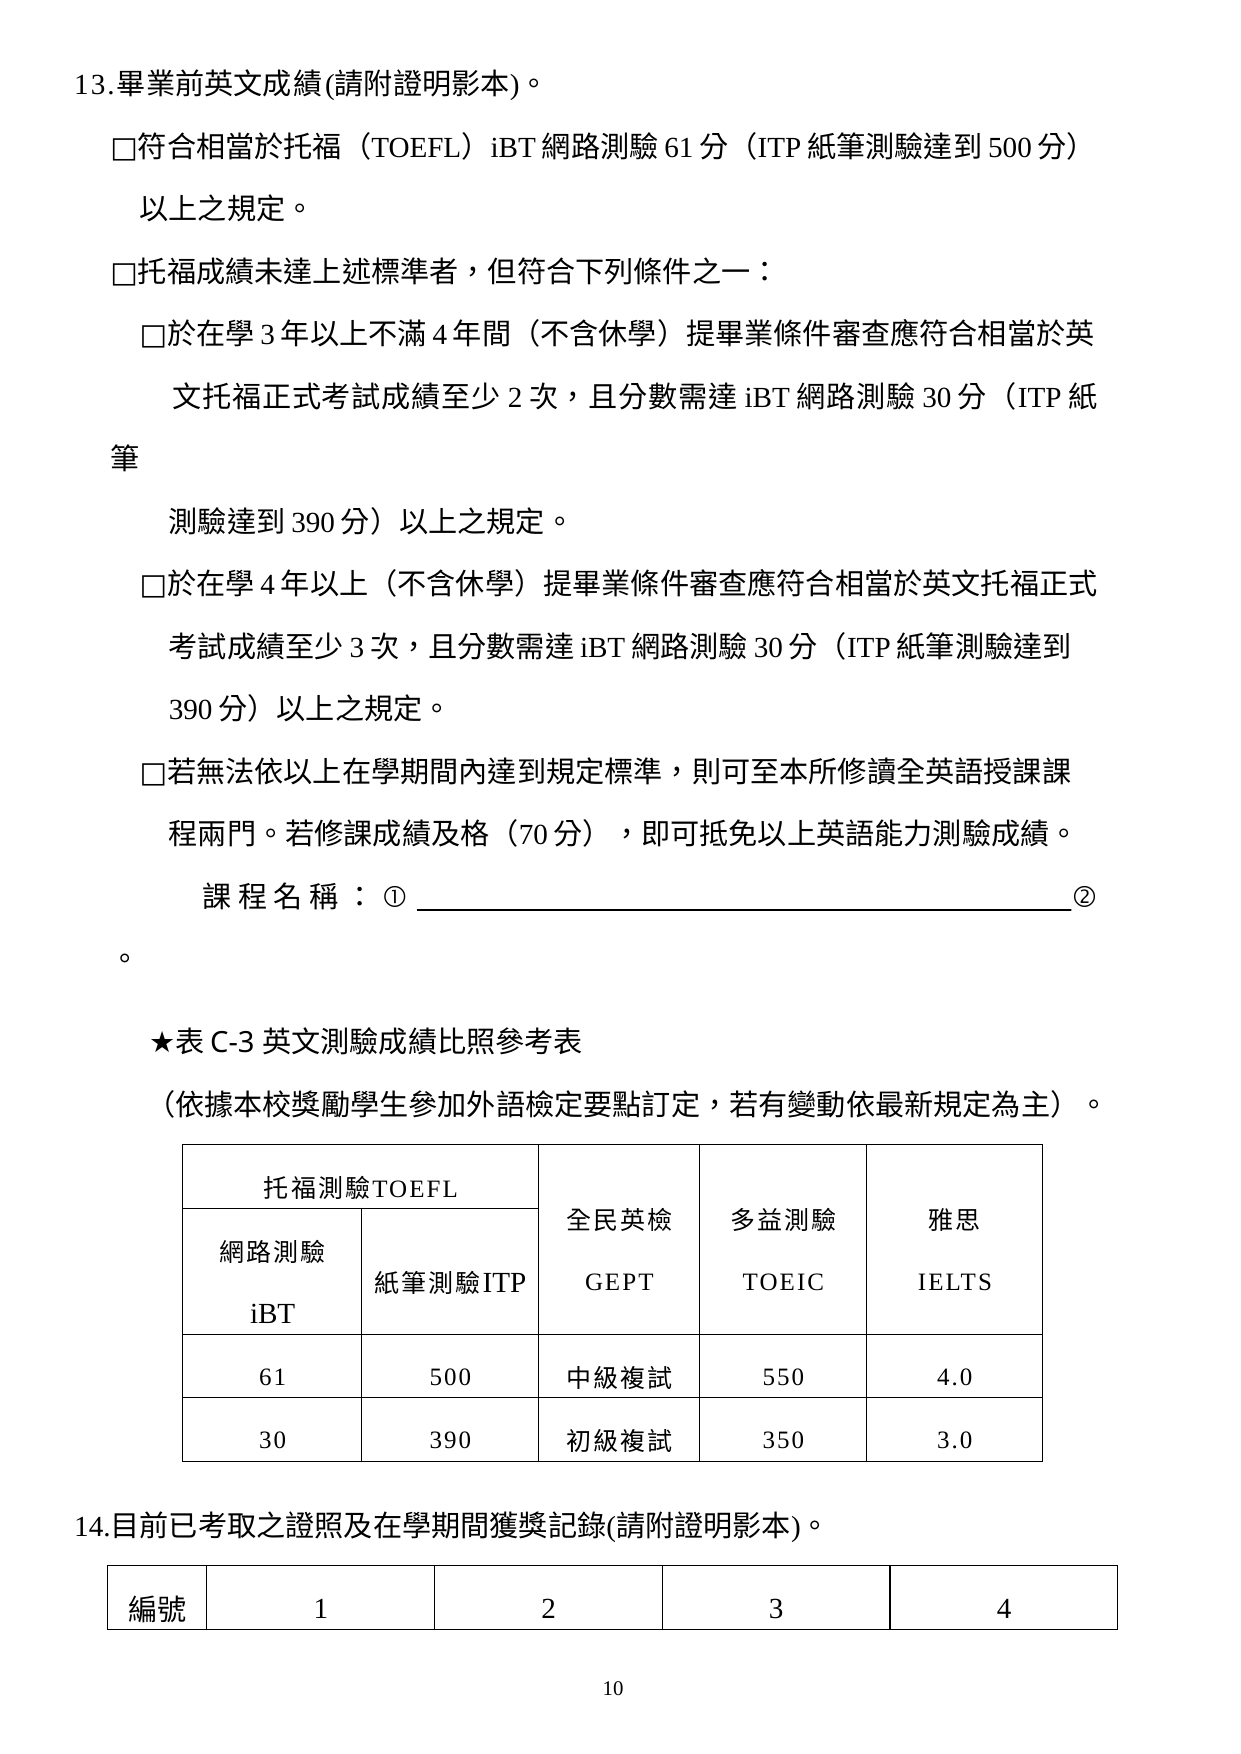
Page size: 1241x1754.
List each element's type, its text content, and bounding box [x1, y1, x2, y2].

table_cell 61 [183, 1335, 361, 1397]
text 14.目前已考取之證照及在學期間獲獎記錄(請附證明影本)。 [74, 1482, 1152, 1545]
table_header 3 [663, 1566, 889, 1629]
table_header 2 [435, 1566, 662, 1629]
table_cell 350 [700, 1398, 866, 1461]
table_header 全民英檢 GEPT [539, 1145, 699, 1333]
table_header □符合相當於托福（TOEFL）iBT網路測驗61分（ITP紙筆測驗達到500分） 以上之規定。 □托福成績未達上述標準者，但符合下列條件之一： □於在學3年以上不滿4年間（不含休學）提畢業條件審查應符合相當於英 文托福正式考試成績至少2次，且分數需達iBT網路測驗30分（ITP紙筆 測驗達到390分）以上之規定。 □於在學4年以上（不含休學）提畢業條件審查應符合相當於英文托福正式 考試成績至少3次，且分數需達iBT網路測驗30分（ITP紙筆測驗達到 390分）以上之規定。 □若無法依以上在學期間內達到規定標準，則可至本所修讀全英語授課課 程兩門。若修課成績及格（70分），即可抵免以上英語能力測驗成績。 課程名稱：  。 [99, 103, 1109, 978]
table_cell 550 [700, 1335, 866, 1397]
table_cell 網路測驗 iBT [183, 1209, 361, 1333]
table_cell 中級複試 [539, 1335, 699, 1397]
table_cell 初級複試 [539, 1398, 699, 1461]
table_header 雅思 IELTS [867, 1145, 1042, 1333]
text ★表C-3 英文測驗成績比照參考表 [149, 998, 1152, 1061]
table_header 托福測驗TOEFL [183, 1145, 538, 1207]
table_cell 紙筆測驗ITP [362, 1209, 538, 1333]
table_cell 3.0 [867, 1398, 1042, 1461]
table_cell 4.0 [867, 1335, 1042, 1397]
text 13.畢業前英文成績(請附證明影本)。 [74, 61, 1152, 103]
table_header 多益測驗 TOEIC [700, 1145, 866, 1333]
table_header 4 [891, 1566, 1117, 1629]
table_cell 390 [362, 1398, 538, 1461]
table_cell 30 [183, 1398, 361, 1461]
table_cell 500 [362, 1335, 538, 1397]
table_header 編號 [108, 1566, 206, 1629]
text （依據本校獎勵學生參加外語檢定要點訂定，若有變動依最新規定為主）。 [124, 1061, 1152, 1123]
table_header 1 [207, 1566, 434, 1629]
